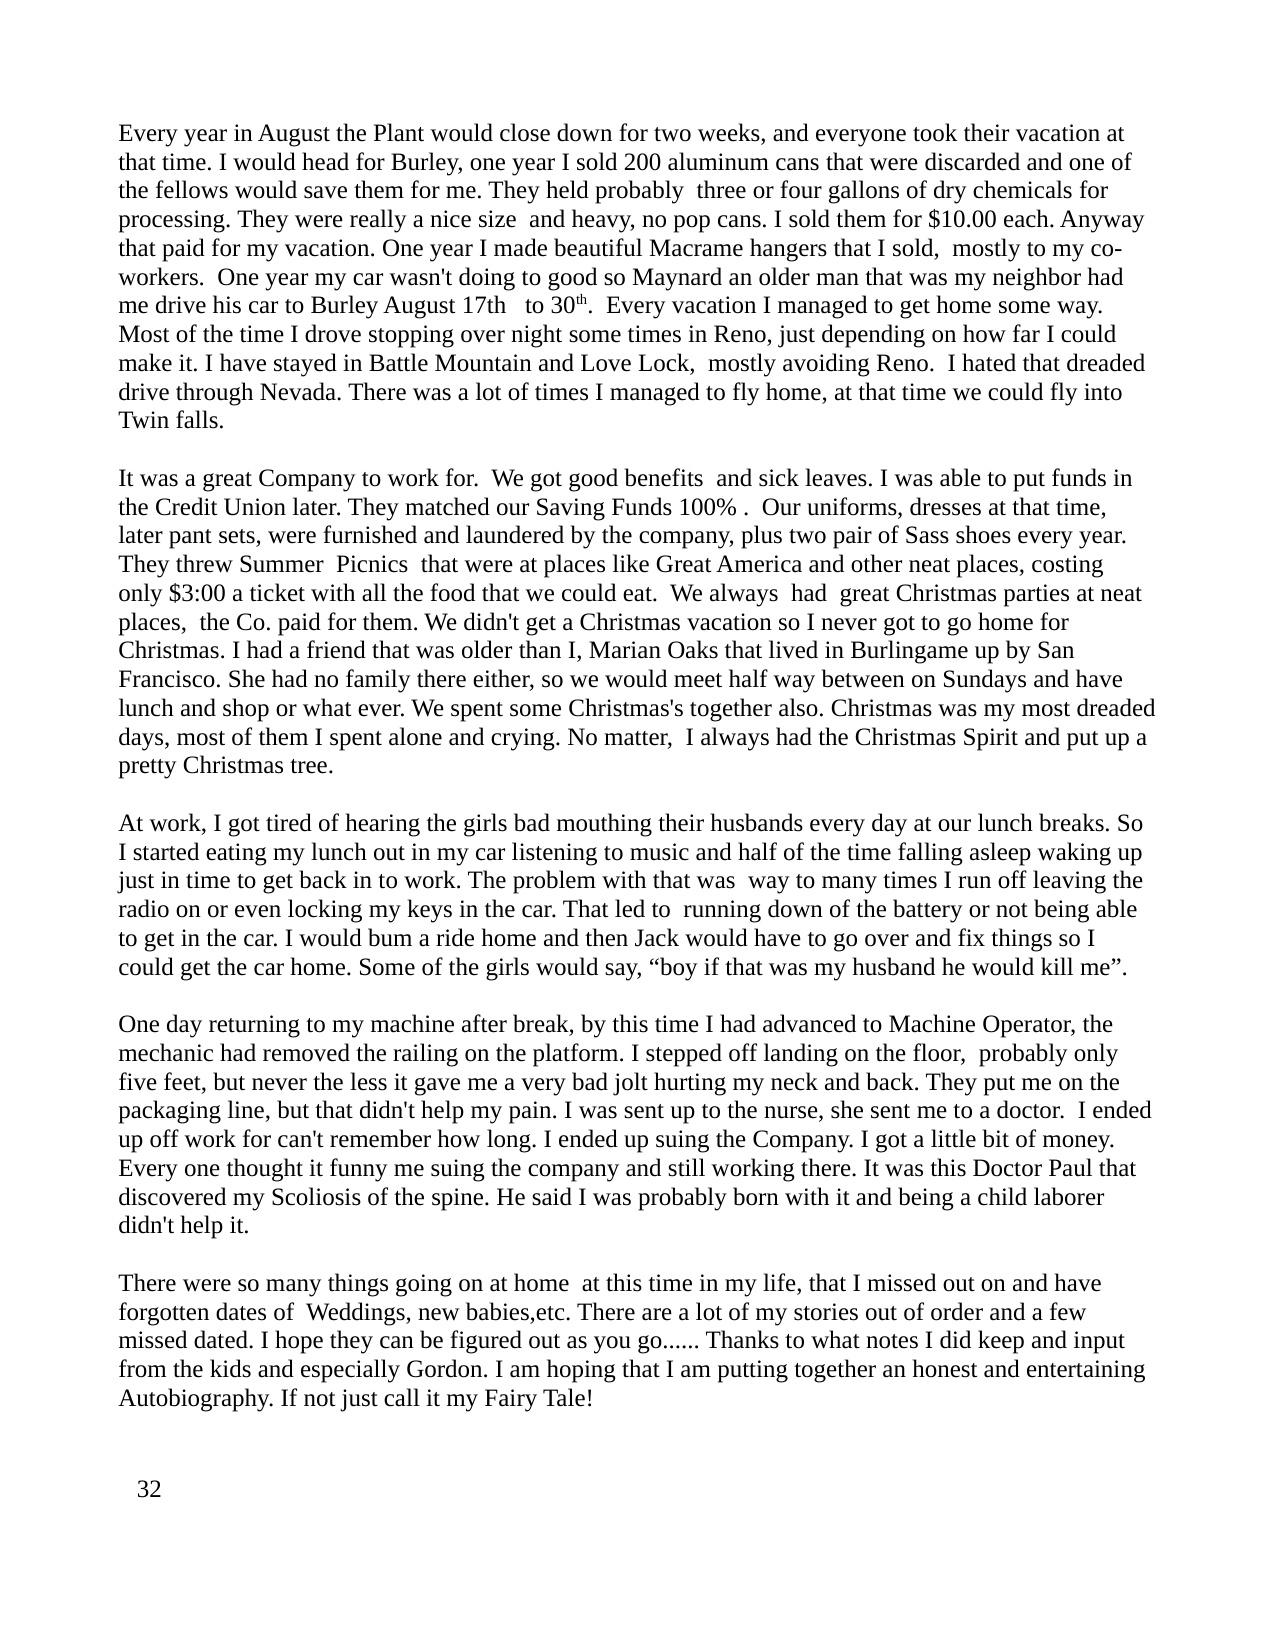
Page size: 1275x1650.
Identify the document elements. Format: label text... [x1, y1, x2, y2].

text At work, I got tired of hearing the girls bad mouthing their husbands every day at our lunch breaks. So I started eating my lunch out in my car listening to music and half of the time falling asleep waking up just in time to get back in to work. The problem with that was way to many times I run off leaving the radio on or even locking my keys in the car. That led to running down of the battery or not being able to get in the car. I would bum a ride home and then Jack would have to go over and fix things so I could get the car home. Some of the girls would say, “boy if that was my husband he would kill me”. [118, 808, 1157, 981]
text One day returning to my machine after break, by this time I had advanced to Machine Operator, the mechanic had removed the railing on the platform. I stepped off landing on the floor, probably only five feet, but never the less it gave me a very bad jolt hurting my neck and back. They put me on the packaging line, but that didn't help my pain. I was sent up to the nurse, she sent me to a doctor. I ended up off work for can't remember how long. I ended up suing the Company. I got a little bit of money. Every one thought it funny me suing the company and still working there. It was this Doctor Paul that discovered my Scoliosis of the spine. He said I was probably born with it and being a child laborer didn't help it. [118, 1009, 1157, 1239]
text It was a great Company to work for. We got good benefits and sick leaves. I was able to put funds in the Credit Union later. They matched our Saving Funds 100% . Our uniforms, dresses at that time, later pant sets, were furnished and laundered by the company, plus two pair of Sass shoes every year. They threw Summer Picnics that were at places like Great America and other neat places, costing only $3:00 a ticket with all the food that we could eat. We always had great Christmas parties at neat places, the Co. paid for them. We didn't get a Christmas vacation so I never got to go home for Christmas. I had a friend that was older than I, Marian Oaks that lived in Burlingame up by San Francisco. She had no family there either, so we would meet half way between on Sundays and have lunch and shop or what ever. We spent some Christmas's together also. Christmas was my most dreaded days, most of them I spent alone and crying. No matter, I always had the Christmas Spirit and put up a pretty Christmas tree. [118, 463, 1157, 779]
text Every year in August the Plant would close down for two weeks, and everyone took their vacation at that time. I would head for Burley, one year I sold 200 aluminum cans that were discarded and one of the fellows would save them for me. They held probably three or four gallons of dry chemicals for processing. They were really a nice size and heavy, no pop cans. I sold them for $10.00 each. Anyway that paid for my vacation. One year I made beautiful Macrame hangers that I sold, mostly to my co-workers. One year my car wasn't doing to good so Maynard an older man that was my neighbor had me drive his car to Burley August 17th to 30th. Every vacation I managed to get home some way. Most of the time I drove stopping over night some times in Reno, just depending on how far I could make it. I have stayed in Battle Mountain and Love Lock, mostly avoiding Reno. I hated that dreaded drive through Nevada. There was a lot of times I managed to fly home, at that time we could fly into Twin falls. [118, 118, 1157, 434]
text There were so many things going on at home at this time in my life, that I missed out on and have forgotten dates of Weddings, new babies,etc. There are a lot of my stories out of order and a few missed dated. I hope they can be figured out as you go...... Thanks to what notes I did keep and input from the kids and especially Gordon. I am hoping that I am putting together an honest and entertaining Autobiography. If not just call it my Fairy Tale! [118, 1268, 1157, 1412]
